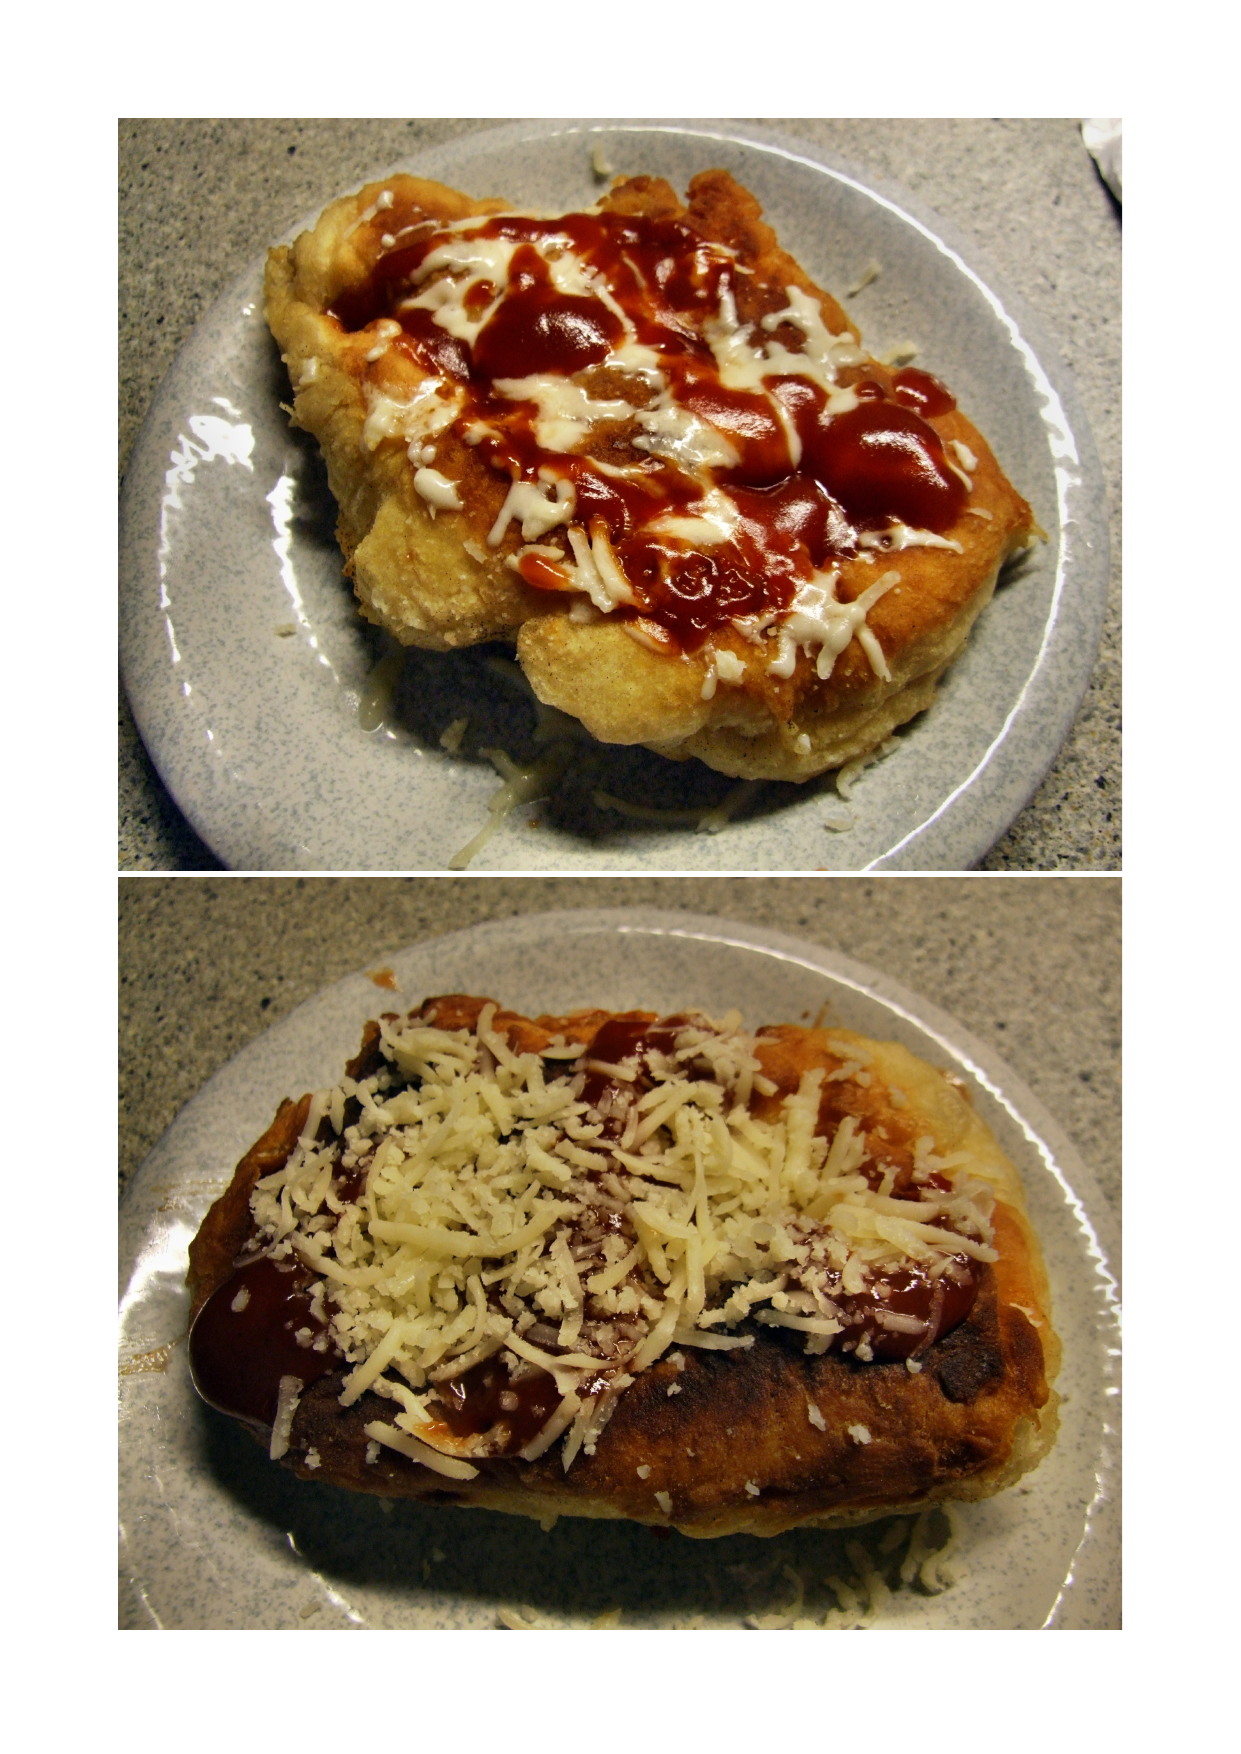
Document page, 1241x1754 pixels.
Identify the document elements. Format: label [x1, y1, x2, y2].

picture [118, 877, 1123, 1630]
picture [118, 118, 1123, 871]
